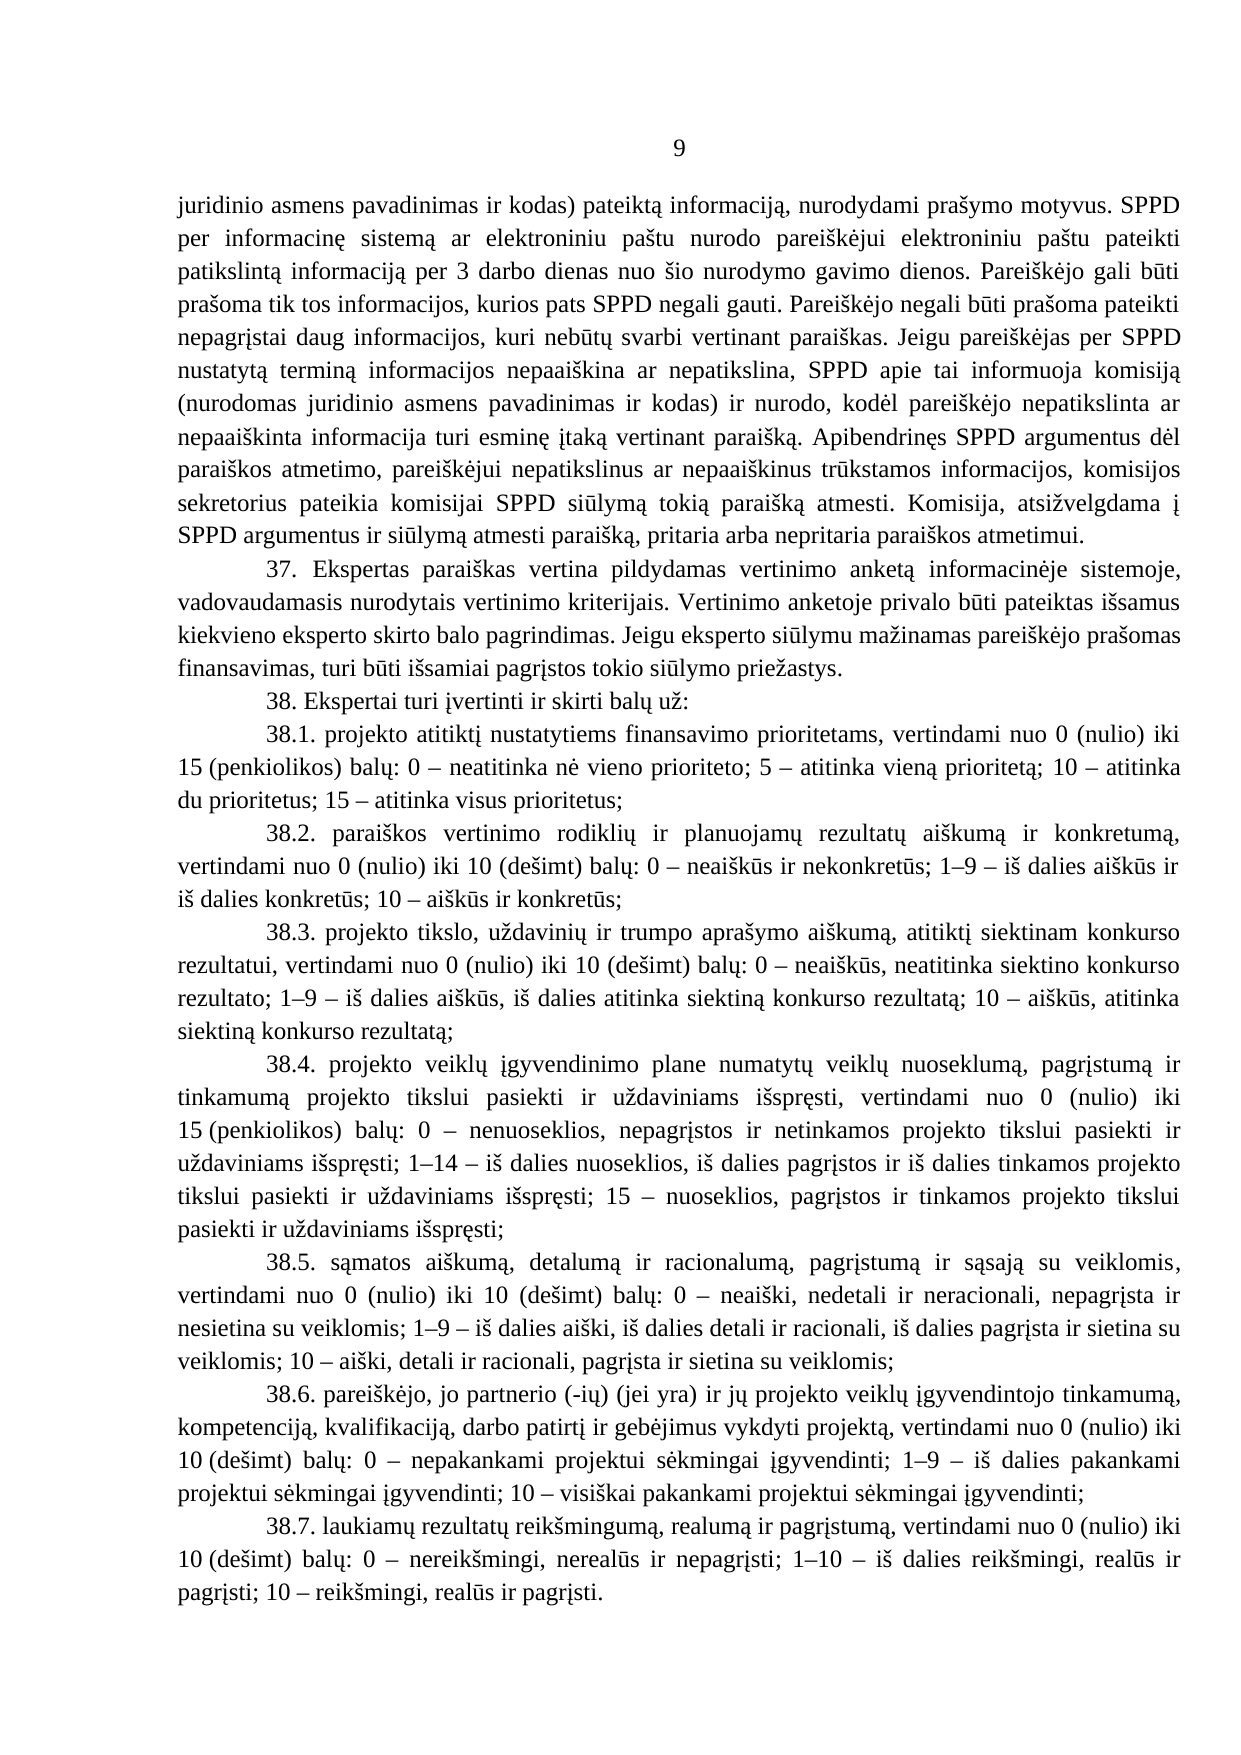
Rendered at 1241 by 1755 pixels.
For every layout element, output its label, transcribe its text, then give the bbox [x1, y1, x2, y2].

text 38. Ekspertai turi įvertinti ir skirti balų už: [177, 686, 1181, 714]
text 38.6. pareiškėjo, jo partnerio (-ių) (jei yra) ir jų projekto veiklų įgyvendintojo tinkamumą, kompetenciją, kvalifikaciją, darbo patirtį ir gebėjimus vykdyti projektą, vertindami nuo 0 (nulio) iki 10 (dešimt) balų: 0 – nepakankami projektui sėkmingai įgyvendinti; 1–9 – iš dalies pakankami projektui sėkmingai įgyvendinti; 10 – visiškai pakankami projektui sėkmingai įgyvendinti; [177, 1379, 1181, 1507]
text 38.3. projekto tikslo, uždavinių ir trumpo aprašymo aiškumą, atitiktį siektinam konkurso rezultatui, vertindami nuo 0 (nulio) iki 10 (dešimt) balų: 0 – neaiškūs, neatitinka siektino konkurso rezultato; 1–9 – iš dalies aiškūs, iš dalies atitinka siektiną konkurso rezultatą; 10 – aiškūs, atitinka siektiną konkurso rezultatą; [177, 917, 1181, 1045]
text 37. Ekspertas paraiškas vertina pildydamas vertinimo anketą informacinėje sistemoje, vadovaudamasis nurodytais vertinimo kriterijais. Vertinimo anketoje privalo būti pateiktas išsamus kiekvieno eksperto skirto balo pagrindimas. Jeigu eksperto siūlymu mažinamas pareiškėjo prašomas finansavimas, turi būti išsamiai pagrįstos tokio siūlymo priežastys. [177, 554, 1181, 681]
text juridinio asmens pavadinimas ir kodas) pateiktą informaciją, nurodydami prašymo motyvus. SPPD per informacinę sistemą ar elektroniniu paštu nurodo pareiškėjui elektroniniu paštu pateikti patikslintą informaciją per 3 darbo dienas nuo šio nurodymo gavimo dienos. Pareiškėjo gali būti prašoma tik tos informacijos, kurios pats SPPD negali gauti. Pareiškėjo negali būti prašoma pateikti nepagrįstai daug informacijos, kuri nebūtų svarbi vertinant paraiškas. Jeigu pareiškėjas per SPPD nustatytą terminą informacijos nepaaiškina ar nepatikslina, SPPD apie tai informuoja komisiją (nurodomas juridinio asmens pavadinimas ir kodas) ir nurodo, kodėl pareiškėjo nepatikslinta ar nepaaiškinta informacija turi esminę įtaką vertinant paraišką. Apibendrinęs SPPD argumentus dėl paraiškos atmetimo, pareiškėjui nepatikslinus ar nepaaiškinus trūkstamos informacijos, komisijos sekretorius pateikia komisijai SPPD siūlymą tokią paraišką atmesti. Komisija, atsižvelgdama į SPPD argumentus ir siūlymą atmesti paraišką, pritaria arba nepritaria paraiškos atmetimui. [177, 190, 1181, 549]
text 38.4. projekto veiklų įgyvendinimo plane numatytų veiklų nuoseklumą, pagrįstumą ir tinkamumą projekto tikslui pasiekti ir uždaviniams išspręsti, vertindami nuo 0 (nulio) iki 15 (penkiolikos) balų: 0 – nenuoseklios, nepagrįstos ir netinkamos projekto tikslui pasiekti ir uždaviniams išspręsti; 1–14 – iš dalies nuoseklios, iš dalies pagrįstos ir iš dalies tinkamos projekto tikslui pasiekti ir uždaviniams išspręsti; 15 – nuoseklios, pagrįstos ir tinkamos projekto tikslui pasiekti ir uždaviniams išspręsti; [177, 1049, 1181, 1243]
text 38.5. sąmatos aiškumą, detalumą ir racionalumą, pagrįstumą ir sąsają su veiklomis, vertindami nuo 0 (nulio) iki 10 (dešimt) balų: 0 – neaiški, nedetali ir neracionali, nepagrįsta ir nesietina su veiklomis; 1–9 – iš dalies aiški, iš dalies detali ir racionali, iš dalies pagrįsta ir sietina su veiklomis; 10 – aiški, detali ir racionali, pagrįsta ir sietina su veiklomis; [177, 1247, 1181, 1375]
text 38.2. paraiškos vertinimo rodiklių ir planuojamų rezultatų aiškumą ir konkretumą, vertindami nuo 0 (nulio) iki 10 (dešimt) balų: 0 – neaiškūs ir nekonkretūs; 1–9 – iš dalies aiškūs ir iš dalies konkretūs; 10 – aiškūs ir konkretūs; [177, 818, 1181, 913]
text 38.1. projekto atitiktį nustatytiems finansavimo prioritetams, vertindami nuo 0 (nulio) iki 15 (penkiolikos) balų: 0 – neatitinka nė vieno prioriteto; 5 – atitinka vieną prioritetą; 10 – atitinka du prioritetus; 15 – atitinka visus prioritetus; [177, 719, 1181, 813]
text 38.7. laukiamų rezultatų reikšmingumą, realumą ir pagrįstumą, vertindami nuo 0 (nulio) iki 10 (dešimt) balų: 0 – nereikšmingi, nerealūs ir nepagrįsti; 1–10 – iš dalies reikšmingi, realūs ir pagrįsti; 10 – reikšmingi, realūs ir pagrįsti. [177, 1511, 1181, 1606]
